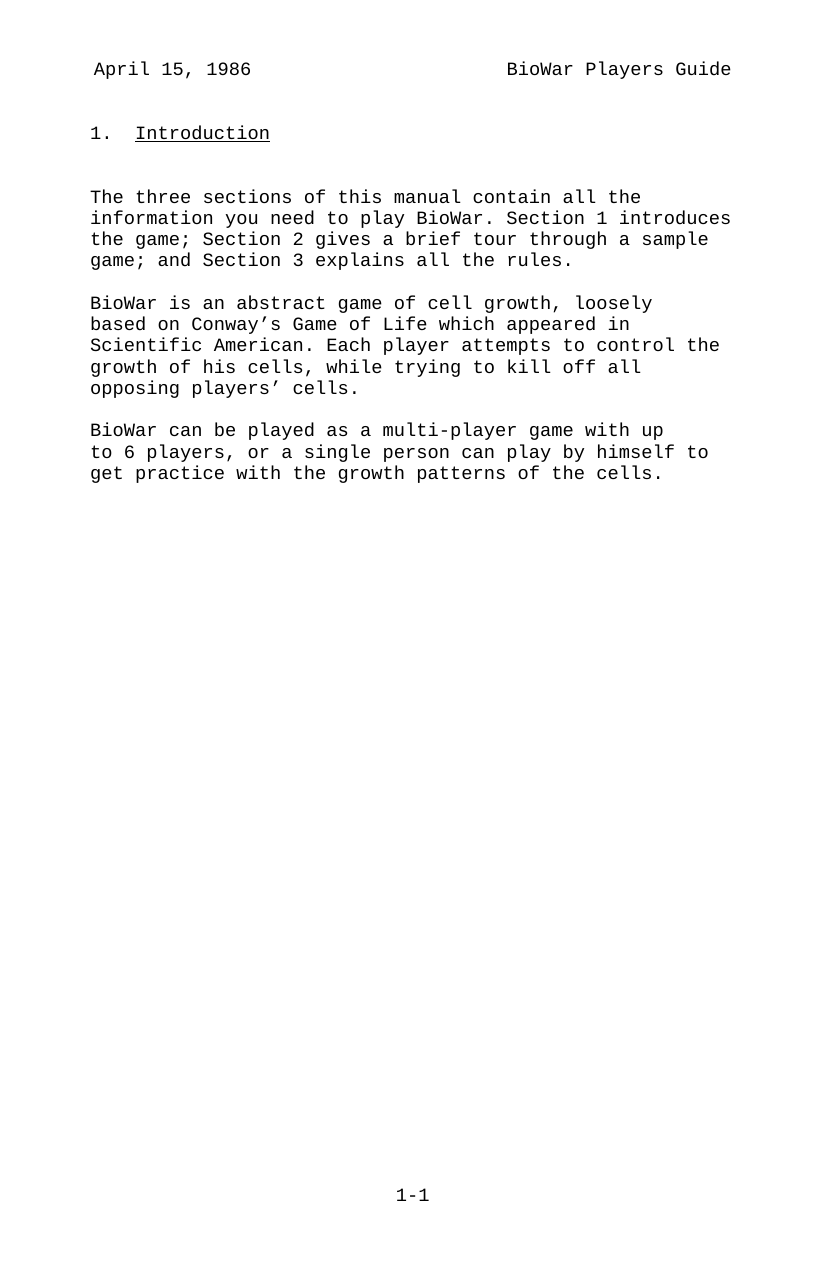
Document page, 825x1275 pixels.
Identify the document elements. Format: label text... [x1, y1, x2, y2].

text growth of his cells, while trying to kill off all [90, 357, 735, 379]
text information you need to play BioWar. Section 1 introduces the game; Section 2 gives a brief tour through a sample [90, 209, 735, 251]
text BioWar can be played as a multi-player game with up [90, 421, 735, 442]
text opposing players’ cells. [90, 379, 735, 400]
text 1-1 [90, 1186, 735, 1207]
text April 15, 1986 BioWar Players Guide [90, 60, 735, 81]
text BioWar is an abstract game of cell growth, loosely [90, 294, 735, 315]
text game; and Section 3 explains all the rules. [90, 251, 735, 272]
text The three sections of this manual contain all the [90, 187, 735, 209]
text get practice with the growth patterns of the cells. [90, 464, 735, 485]
text based on Conway’s Game of Life which appeared in [90, 315, 735, 336]
text Scientific American. Each player attempts to control the [90, 336, 735, 357]
text 1. Introduction [90, 124, 735, 145]
text to 6 players, or a single person can play by himself to [90, 442, 735, 464]
